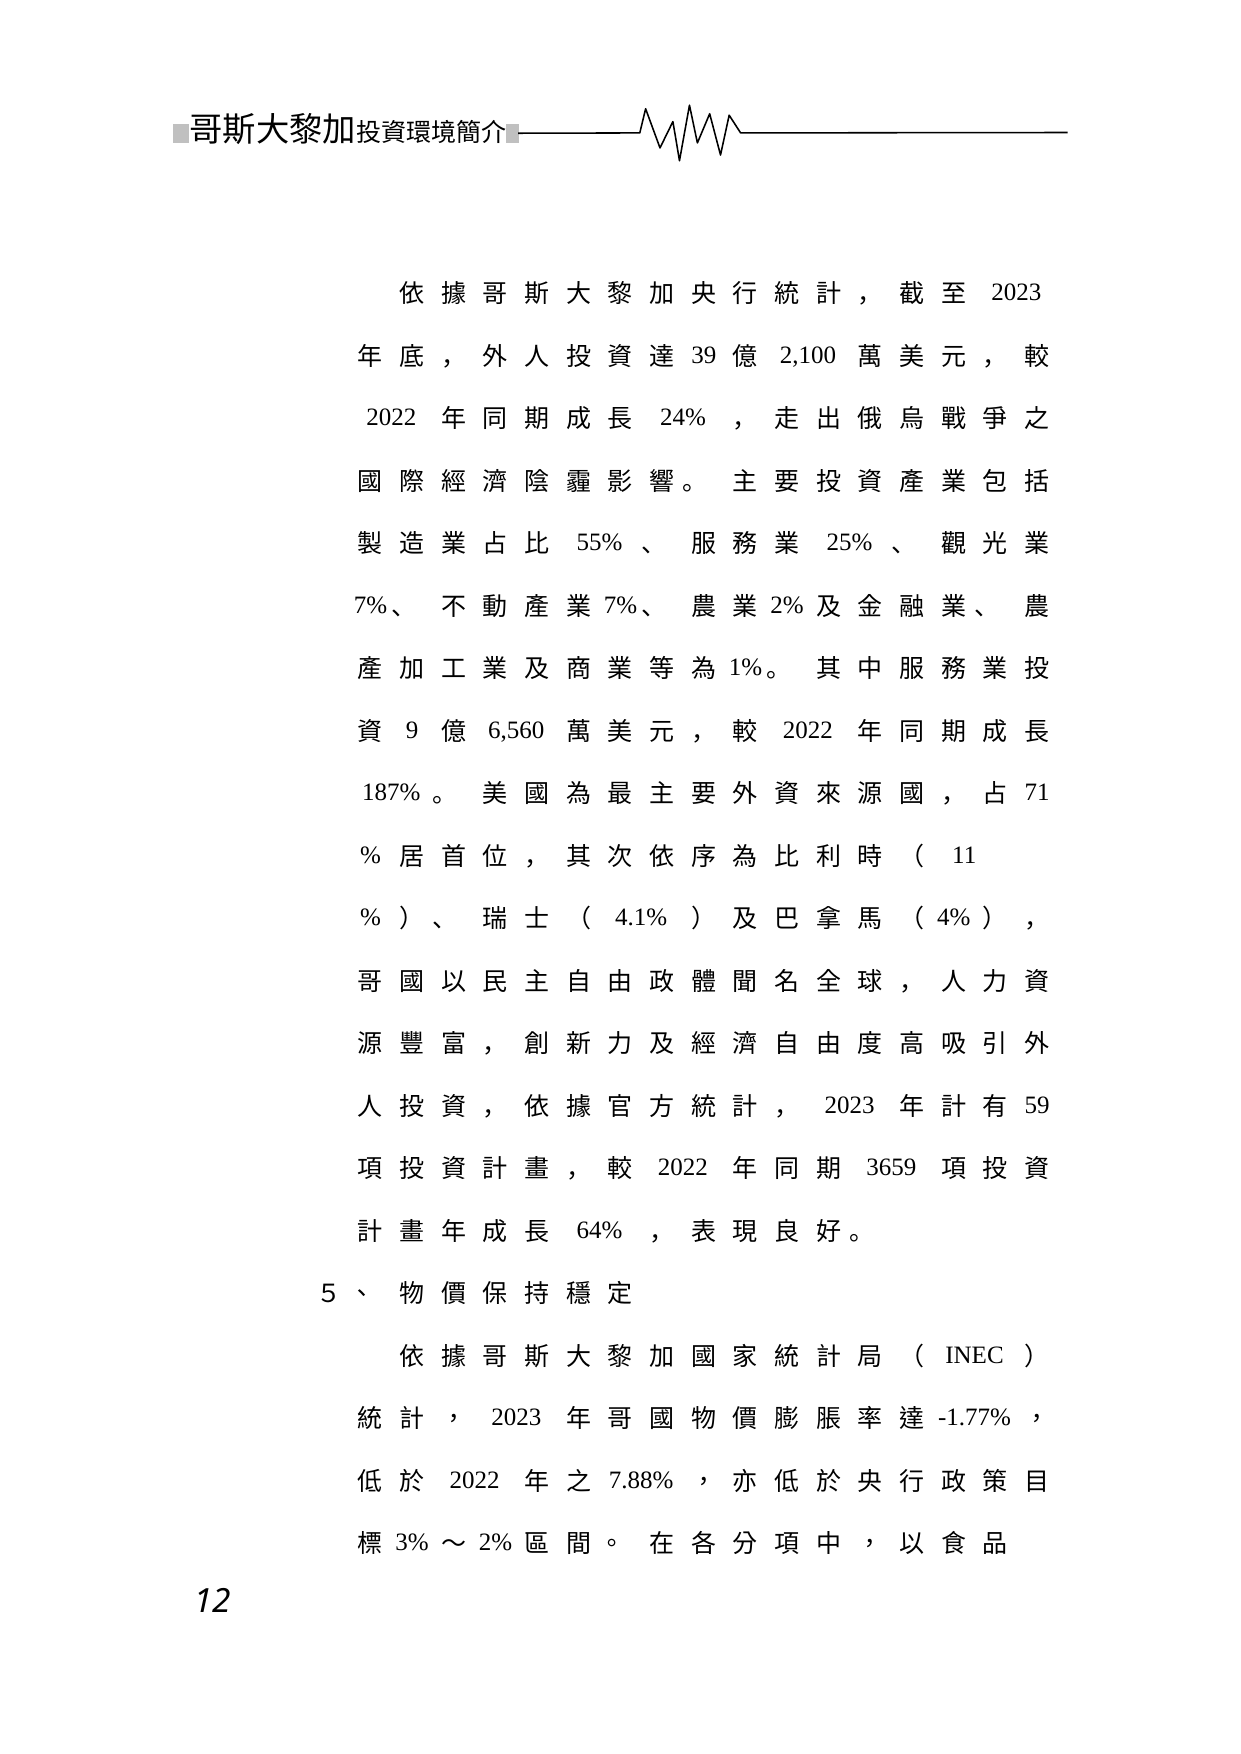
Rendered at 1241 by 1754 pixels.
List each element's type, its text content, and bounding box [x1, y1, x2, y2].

text 依據哥斯大黎加央行統計，截至2023年底，外人投資達39億2,100萬美元，較2022年同期成長24%，走出俄烏戰爭之國際經濟陰霾影響。主要投資產業包括製造業占比55%、服務業25%、觀光業7%、不動產業7%、農業2%及金融業、農產加工業及商業等為1%。其中服務業投資9億6,560萬美元，較2022年同期成長187%。美國為最主要外資來源國，占71%居首位，其次依序為比利時（11%）、瑞士（4.1%）及巴拿馬（4%），哥國以民主自由政體聞名全球，人力資源豐富，創新力及經濟自由度高吸引外人投資，依據官方統計，2023年計有59項投資計畫，較2022年同期3659項投資計畫年成長64%，表現良好。 [330, 250, 1058, 1250]
text ５、物價保持穩定 [281, 1250, 1058, 1313]
text 依據哥斯大黎加國家統計局（INEC）統計，2023年哥國物價膨脹率達-1.77%，低於2022年之7.88%，亦低於央行政策目標3%～2%區間。在各分項中，以食品 [330, 1313, 1058, 1563]
